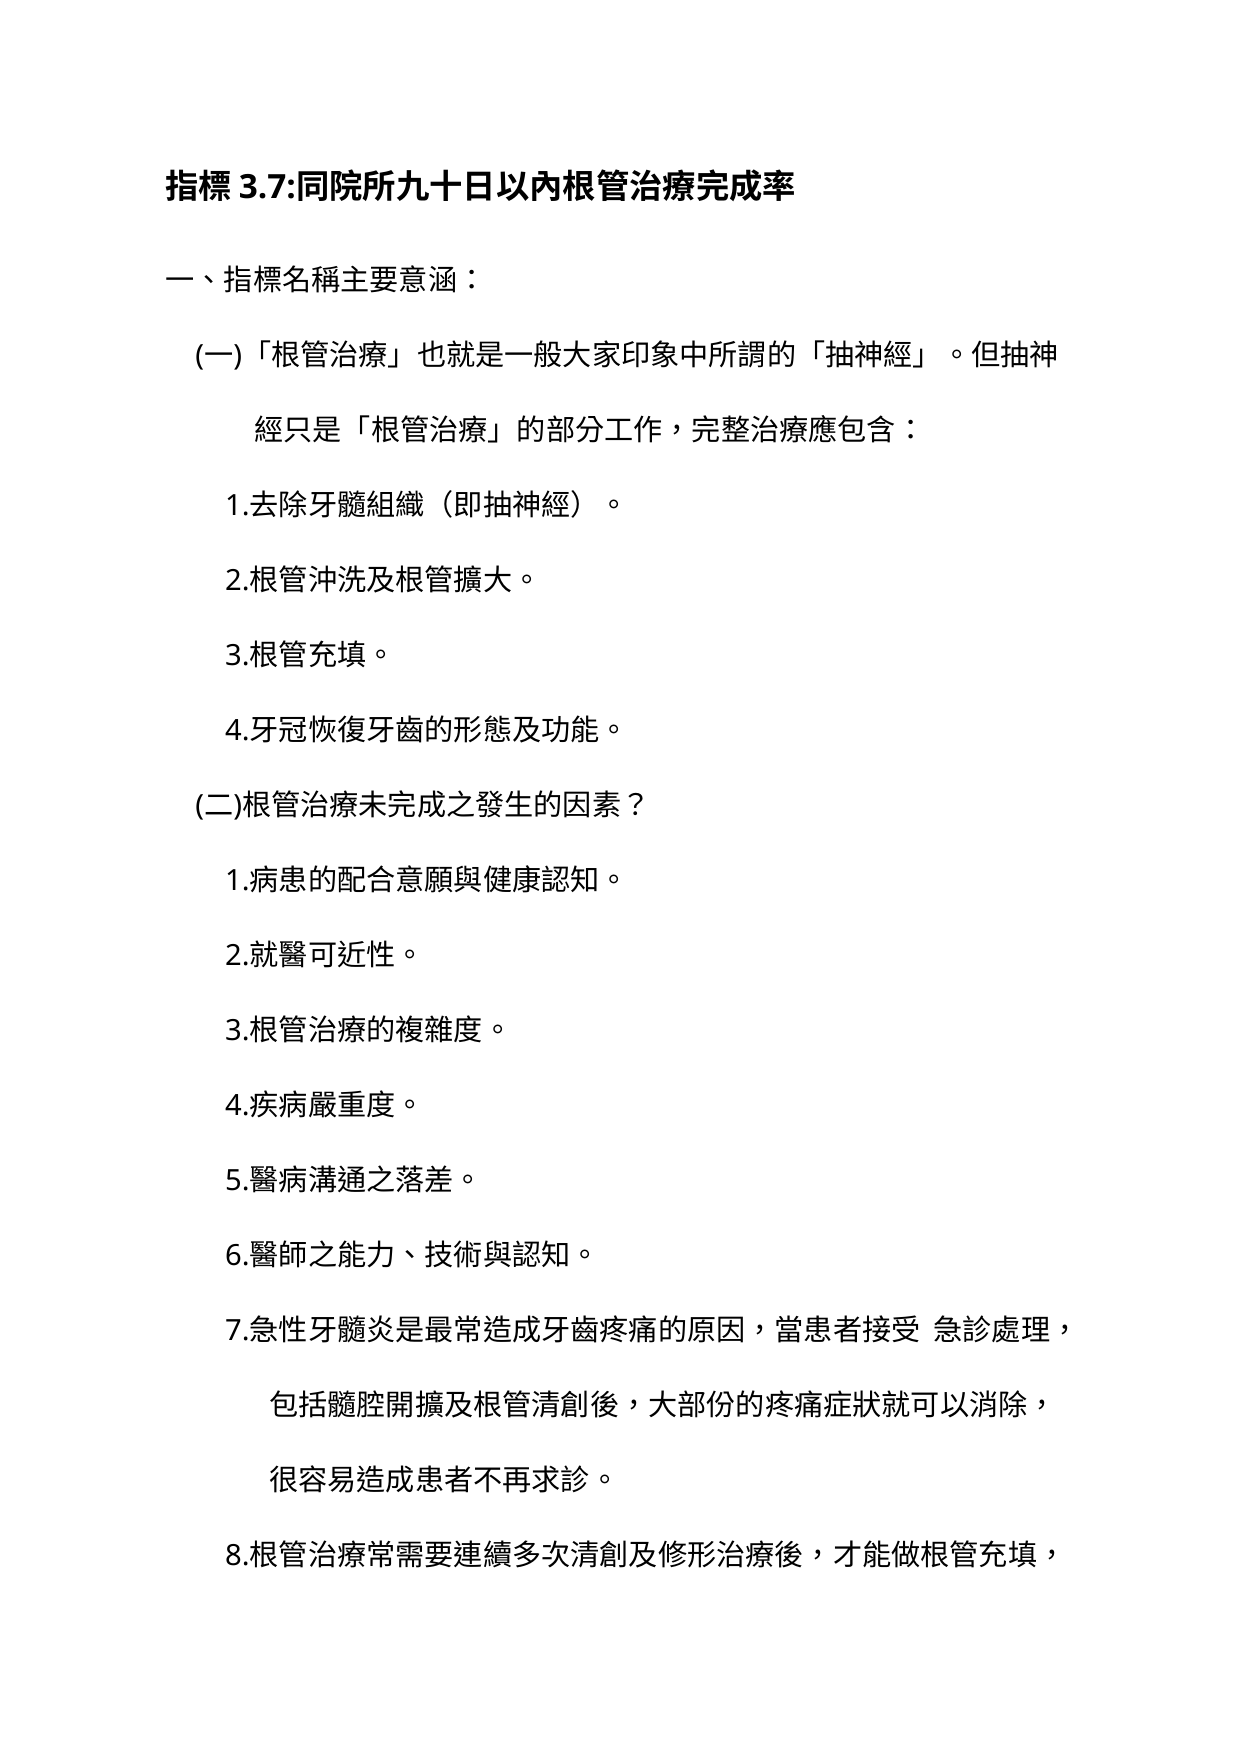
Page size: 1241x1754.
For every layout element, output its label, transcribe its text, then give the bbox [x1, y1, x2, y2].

list 2.根管沖洗及根管擴大。 [210, 534, 1075, 609]
list 1.病患的配合意願與健康認知。 [210, 834, 1075, 909]
list 4.疾病嚴重度。 [210, 1059, 1075, 1134]
subtitle (一)「根管治療」也就是一般大家印象中所謂的「抽神經」。但抽神經只是「根管治療」的部分工作，完整治療應包含： [195, 309, 1075, 459]
list 8.根管治療常需要連續多次清創及修形治療後，才能做根管充填， [210, 1509, 1075, 1584]
list 3.根管充填。 [210, 609, 1075, 684]
list 1.去除牙髓組織（即抽神經）。 [210, 459, 1075, 534]
subtitle 一、指標名稱主要意涵： [165, 234, 1075, 309]
subtitle 指標3.7:同院所九十日以內根管治療完成率 [165, 140, 1075, 215]
list 6.醫師之能力、技術與認知。 [210, 1209, 1075, 1284]
list 5.醫病溝通之落差。 [210, 1134, 1075, 1209]
list 7.急性牙髓炎是最常造成牙齒疼痛的原因，當患者接受 急診處理，包括髓腔開擴及根管清創後，大部份的疼痛症狀就可以消除，很容易造成患者不再求診。 [210, 1284, 1075, 1509]
subtitle (二)根管治療未完成之發生的因素？ [195, 759, 1075, 834]
list 4.牙冠恢復牙齒的形態及功能。 [210, 684, 1075, 759]
list 3.根管治療的複雜度。 [210, 984, 1075, 1059]
list 2.就醫可近性。 [210, 909, 1075, 984]
